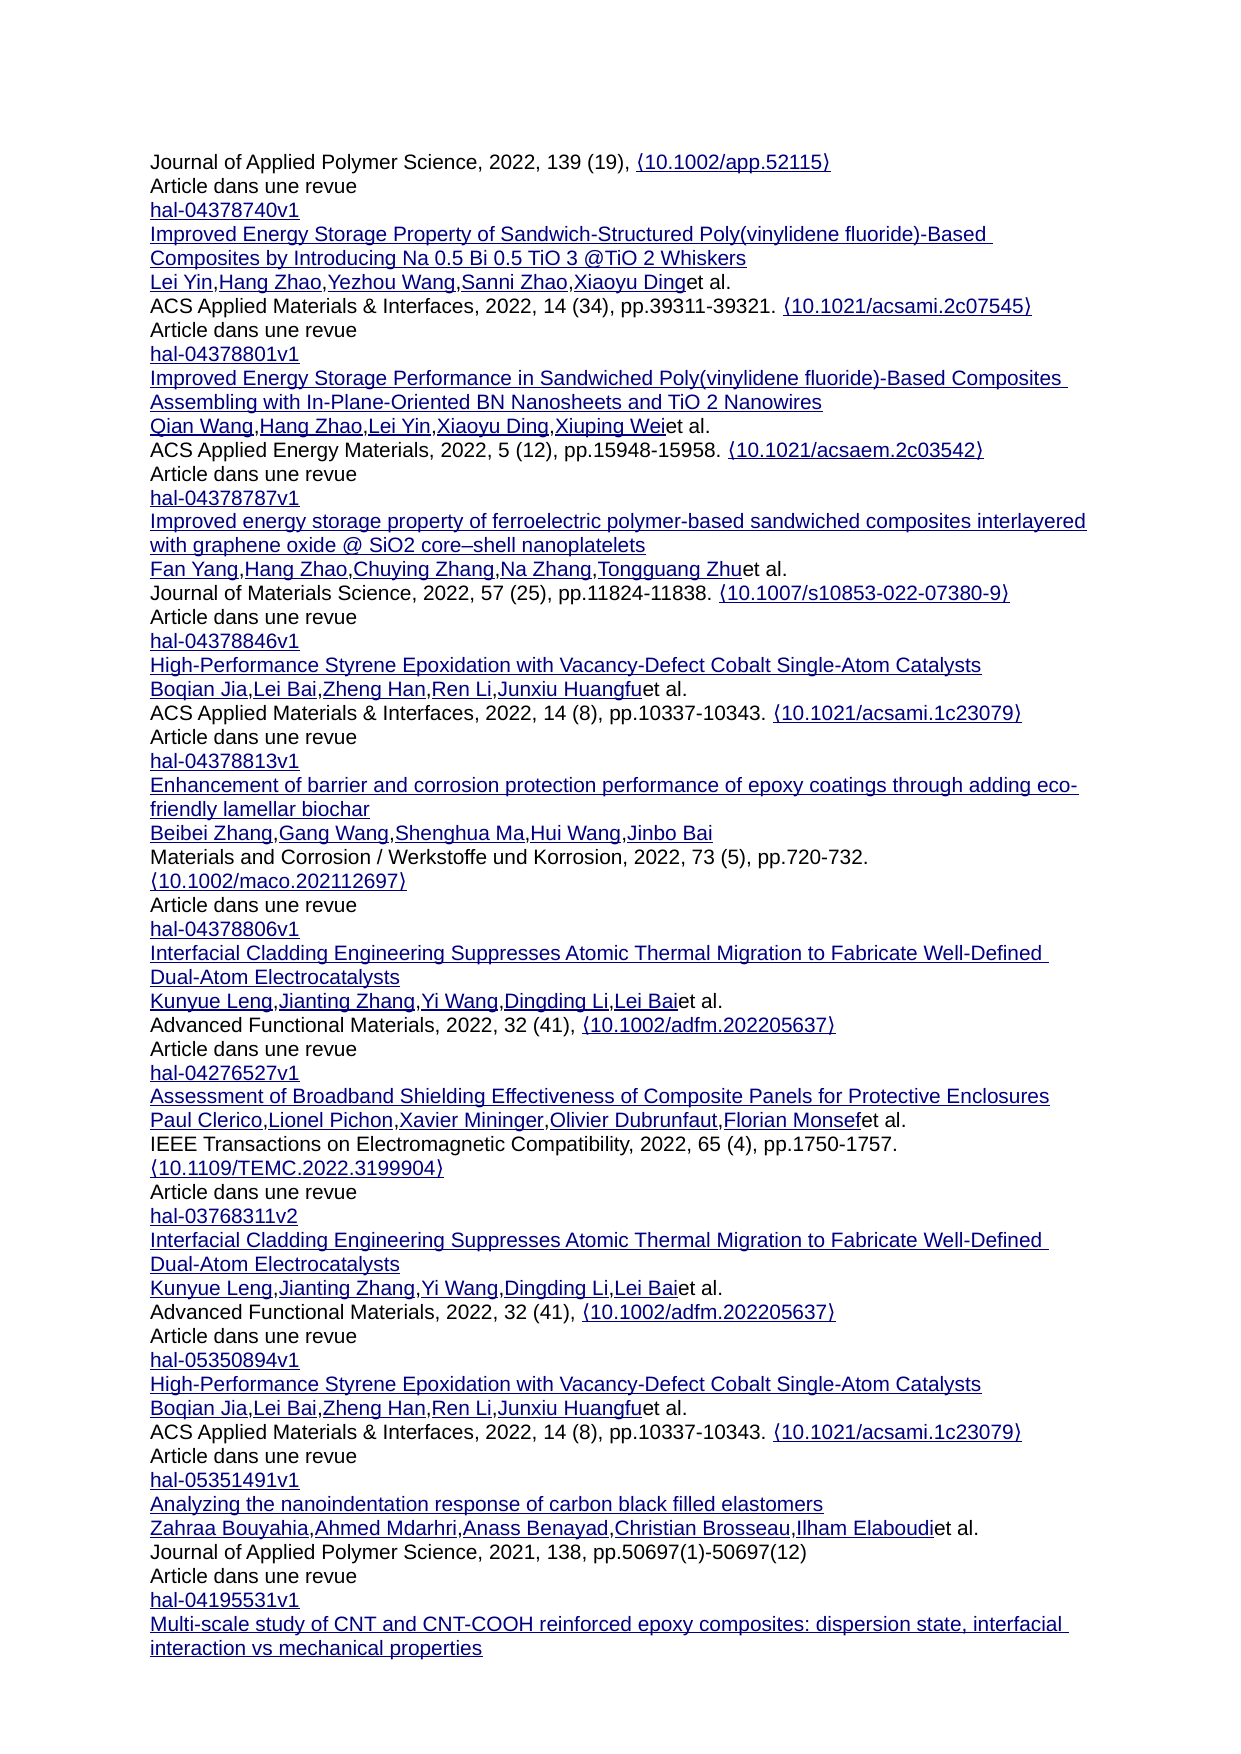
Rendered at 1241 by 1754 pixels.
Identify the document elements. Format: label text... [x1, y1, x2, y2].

table_cell Interfacial Cladding Engineering Suppresses Atomic Thermal Migration to Fabricate Well‐Defined Dual‐Atom Electrocatalysts Kunyue Leng,Jianting Zhang,Yi Wang,Dingding Li,Lei Baiet al. Advanced Functional Materials, 2022, 32 (41), ⟨10.1002/adfm.202205637⟩ Article dans une revue hal-04276527v1 [150, 941, 1090, 1084]
table_cell Assessment of Broadband Shielding Effectiveness of Composite Panels for Protective Enclosures Paul Clerico,Lionel Pichon,Xavier Mininger,Olivier Dubrunfaut,Florian Monsefet al. IEEE Transactions on Electromagnetic Compatibility, 2022, 65 (4), pp.1750-1757. ⟨10.1109/TEMC.2022.3199904⟩ Article dans une revue hal-03768311v2 [150, 1084, 1090, 1228]
table_cell High-Performance Styrene Epoxidation with Vacancy-Defect Cobalt Single-Atom Catalysts Boqian Jia,Lei Bai,Zheng Han,Ren Li,Junxiu Huangfuet al. ACS Applied Materials & Interfaces, 2022, 14 (8), pp.10337-10343. ⟨10.1021/acsami.1c23079⟩ Article dans une revue hal-04378813v1 [150, 653, 1090, 773]
table_cell High-Performance Styrene Epoxidation with Vacancy-Defect Cobalt Single-Atom Catalysts Boqian Jia,Lei Bai,Zheng Han,Ren Li,Junxiu Huangfuet al. ACS Applied Materials & Interfaces, 2022, 14 (8), pp.10337-10343. ⟨10.1021/acsami.1c23079⟩ Article dans une revue hal-05351491v1 [150, 1372, 1090, 1492]
table_cell Improved Energy Storage Property of Sandwich-Structured Poly(vinylidene fluoride)-Based Composites by Introducing Na 0.5 Bi 0.5 TiO 3 @TiO 2 Whiskers Lei Yin,Hang Zhao,Yezhou Wang,Sanni Zhao,Xiaoyu Dinget al. ACS Applied Materials & Interfaces, 2022, 14 (34), pp.39311-39321. ⟨10.1021/acsami.2c07545⟩ Article dans une revue hal-04378801v1 [150, 222, 1090, 366]
table_cell Analyzing the nanoindentation response of carbon black filled elastomers Zahraa Bouyahia,Ahmed Mdarhri,Anass Benayad,Christian Brosseau,Ilham Elaboudiet al. Journal of Applied Polymer Science, 2021, 138, pp.50697(1)-50697(12) Article dans une revue hal-04195531v1 [150, 1492, 1090, 1611]
table_cell Multi-scale study of CNT and CNT-COOH reinforced epoxy composites: dispersion state, interfacial interaction vs mechanical properties [150, 1611, 1090, 1659]
table_cell Enhancement of barrier and corrosion protection performance of epoxy coatings through adding eco‐friendly lamellar biochar Beibei Zhang,Gang Wang,Shenghua Ma,Hui Wang,Jinbo Bai Materials and Corrosion / Werkstoffe und Korrosion, 2022, 73 (5), pp.720-732. ⟨10.1002/maco.202112697⟩ Article dans une revue hal-04378806v1 [150, 773, 1090, 941]
table_cell Improved Energy Storage Performance in Sandwiched Poly(vinylidene fluoride)-Based Composites Assembling with In-Plane-Oriented BN Nanosheets and TiO 2 Nanowires Qian Wang,Hang Zhao,Lei Yin,Xiaoyu Ding,Xiuping Weiet al. ACS Applied Energy Materials, 2022, 5 (12), pp.15948-15958. ⟨10.1021/acsaem.2c03542⟩ Article dans une revue hal-04378787v1 [150, 366, 1090, 509]
table_cell Improved energy storage property of ferroelectric polymer-based sandwiched composites interlayered with graphene oxide @ SiO2 core–shell nanoplatelets Fan Yang,Hang Zhao,Chuying Zhang,Na Zhang,Tongguang Zhuet al. Journal of Materials Science, 2022, 57 (25), pp.11824-11838. ⟨10.1007/s10853-022-07380-9⟩ Article dans une revue hal-04378846v1 [150, 509, 1090, 653]
table_cell Journal of Applied Polymer Science, 2022, 139 (19), ⟨10.1002/app.52115⟩ Article dans une revue hal-04378740v1 [150, 150, 1090, 222]
table_cell Interfacial Cladding Engineering Suppresses Atomic Thermal Migration to Fabricate Well‐Defined Dual‐Atom Electrocatalysts Kunyue Leng,Jianting Zhang,Yi Wang,Dingding Li,Lei Baiet al. Advanced Functional Materials, 2022, 32 (41), ⟨10.1002/adfm.202205637⟩ Article dans une revue hal-05350894v1 [150, 1228, 1090, 1372]
